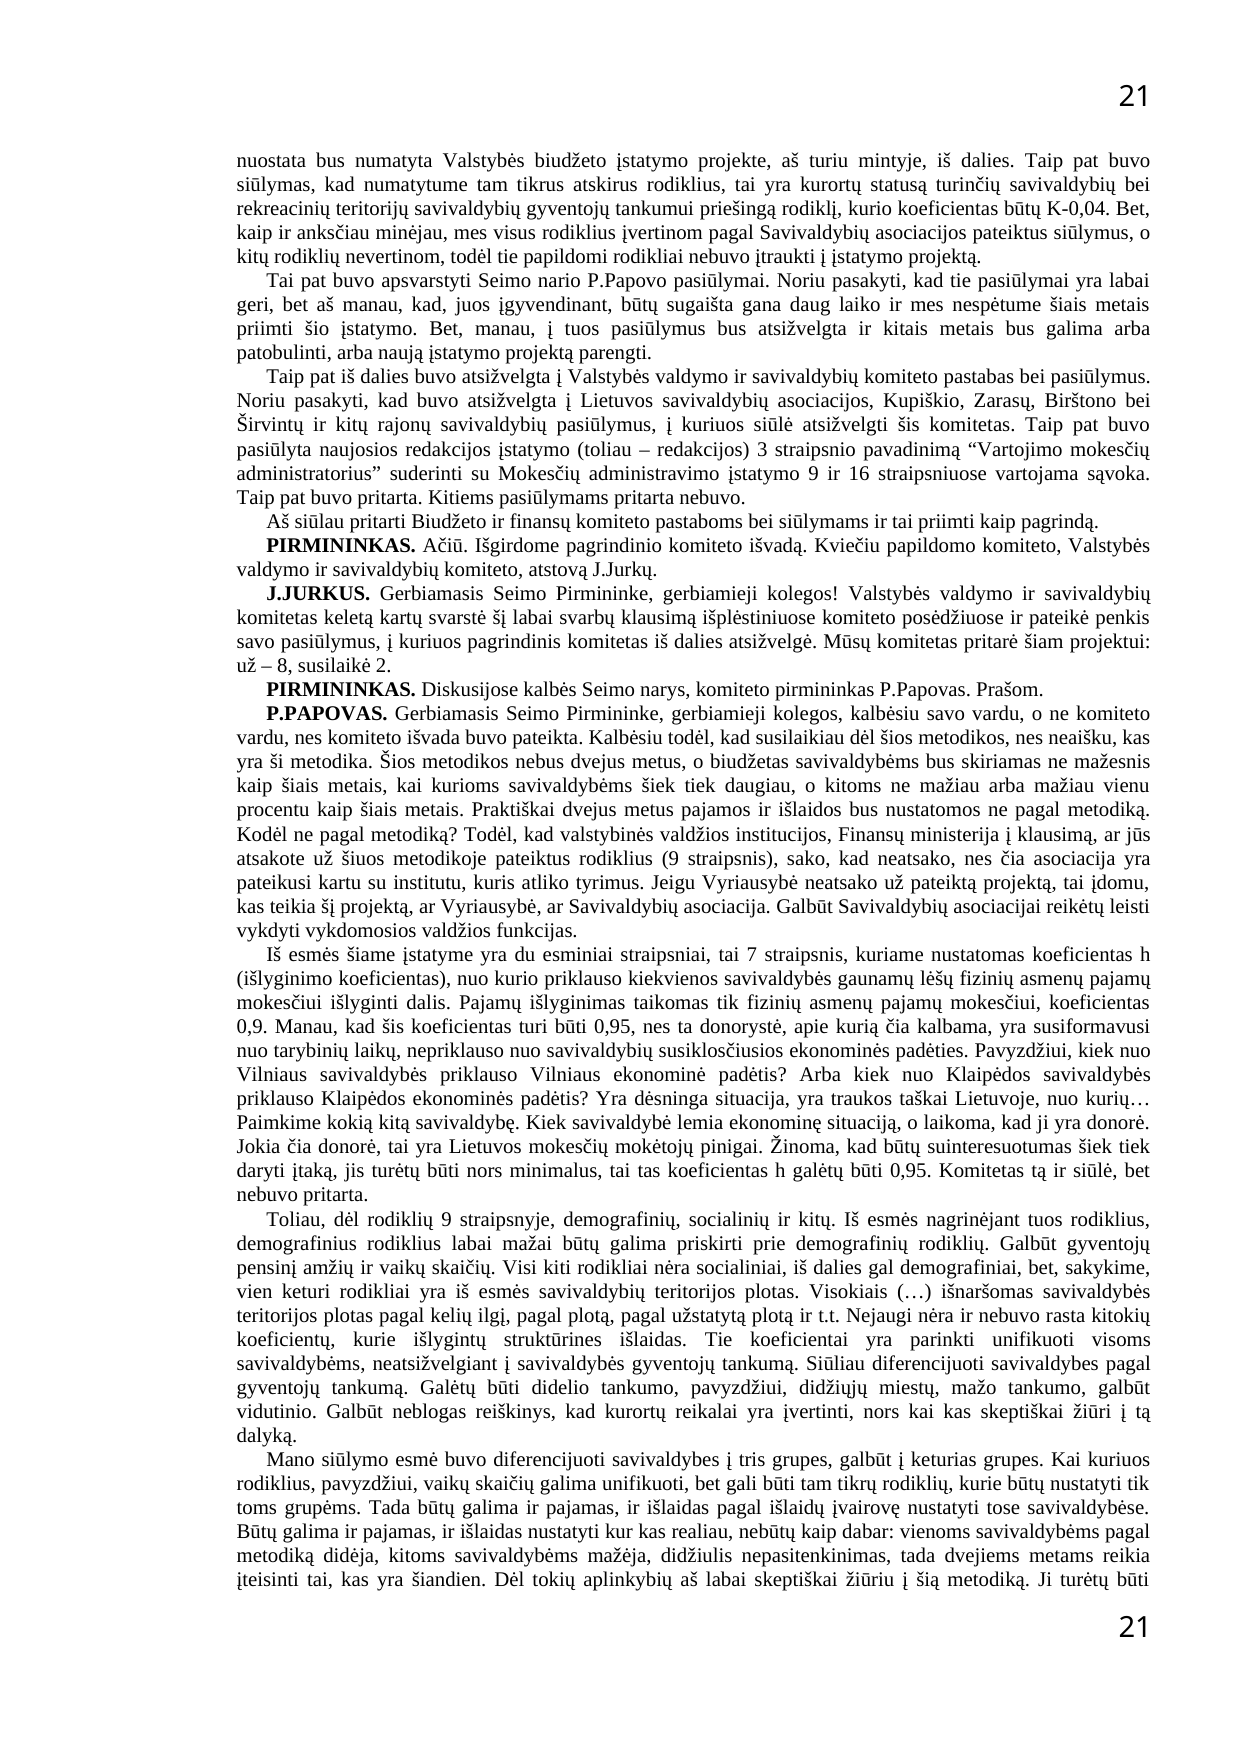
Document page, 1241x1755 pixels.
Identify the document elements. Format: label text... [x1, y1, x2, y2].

text nuostata bus numatyta Valstybės biudžeto įstatymo projekte, aš turiu mintyje, iš dalies. Taip pat buvo siūlymas, kad numatytume tam tikrus atskirus rodiklius, tai yra kurortų statusą turinčių savivaldybių bei rekreacinių teritorijų savivaldybių gyventojų tankumui priešingą rodiklį, kurio koeficientas būtų K-0,04. Bet, kaip ir anksčiau minėjau, mes visus rodiklius įvertinom pagal Savivaldybių asociacijos pateiktus siūlymus, o kitų rodiklių nevertinom, todėl tie papildomi rodikliai nebuvo įtraukti į įstatymo projektą. [236, 148, 1152, 268]
text PIRMININKAS. Diskusijose kalbės Seimo narys, komiteto pirmininkas P.Papovas. Prašom. [236, 677, 1152, 701]
text P.PAPOVAS. Gerbiamasis Seimo Pirmininke, gerbiamieji kolegos, kalbėsiu savo vardu, o ne komiteto vardu, nes komiteto išvada buvo pateikta. Kalbėsiu todėl, kad susilaikiau dėl šios metodikos, nes neaišku, kas yra ši metodika. Šios metodikos nebus dvejus metus, o biudžetas savivaldybėms bus skiriamas ne mažesnis kaip šiais metais, kai kurioms savivaldybėms šiek tiek daugiau, o kitoms ne mažiau arba mažiau vienu procentu kaip šiais metais. Praktiškai dvejus metus pajamos ir išlaidos bus nustatomos ne pagal metodiką. Kodėl ne pagal metodiką? Todėl, kad valstybinės valdžios institucijos, Finansų ministerija į klausimą, ar jūs atsakote už šiuos metodikoje pateiktus rodiklius (9 straipsnis), sako, kad neatsako, nes čia asociacija yra pateikusi kartu su institutu, kuris atliko tyrimus. Jeigu Vyriausybė neatsako už pateiktą projektą, tai įdomu, kas teikia šį projektą, ar Vyriausybė, ar Savivaldybių asociacija. Galbūt Savivaldybių asociacijai reikėtų leisti vykdyti vykdomosios valdžios funkcijas. [236, 701, 1152, 942]
text PIRMININKAS. Ačiū. Išgirdome pagrindinio komiteto išvadą. Kviečiu papildomo komiteto, Valstybės valdymo ir savivaldybių komiteto, atstovą J.Jurkų. [236, 533, 1152, 581]
text Toliau, dėl rodiklių 9 straipsnyje, demografinių, socialinių ir kitų. Iš esmės nagrinėjant tuos rodiklius, demografinius rodiklius labai mažai būtų galima priskirti prie demografinių rodiklių. Galbūt gyventojų pensinį amžių ir vaikų skaičių. Visi kiti rodikliai nėra socialiniai, iš dalies gal demografiniai, bet, sakykime, vien keturi rodikliai yra iš esmės savivaldybių teritorijos plotas. Visokiais (…) išnaršomas savivaldybės teritorijos plotas pagal kelių ilgį, pagal plotą, pagal užstatytą plotą ir t.t. Nejaugi nėra ir nebuvo rasta kitokių koeficientų, kurie išlygintų struktūrines išlaidas. Tie koeficientai yra parinkti unifikuoti visoms savivaldybėms, neatsižvelgiant į savivaldybės gyventojų tankumą. Siūliau diferencijuoti savivaldybes pagal gyventojų tankumą. Galėtų būti didelio tankumo, pavyzdžiui, didžiųjų miestų, mažo tankumo, galbūt vidutinio. Galbūt neblogas reiškinys, kad kurortų reikalai yra įvertinti, nors kai kas skeptiškai žiūri į tą dalyką. [236, 1206, 1152, 1447]
text Taip pat iš dalies buvo atsižvelgta į Valstybės valdymo ir savivaldybių komiteto pastabas bei pasiūlymus. Noriu pasakyti, kad buvo atsižvelgta į Lietuvos savivaldybių asociacijos, Kupiškio, Zarasų, Birštono bei Širvintų ir kitų rajonų savivaldybių pasiūlymus, į kuriuos siūlė atsižvelgti šis komitetas. Taip pat buvo pasiūlyta naujosios redakcijos įstatymo (toliau – redakcijos) 3 straipsnio pavadinimą “Vartojimo mokesčių administratorius” suderinti su Mokesčių administravimo įstatymo 9 ir 16 straipsniuose vartojama sąvoka. Taip pat buvo pritarta. Kitiems pasiūlymams pritarta nebuvo. [236, 364, 1152, 509]
text J.JURKUS. Gerbiamasis Seimo Pirmininke, gerbiamieji kolegos! Valstybės valdymo ir savivaldybių komitetas keletą kartų svarstė šį labai svarbų klausimą išplėstiniuose komiteto posėdžiuose ir pateikė penkis savo pasiūlymus, į kuriuos pagrindinis komitetas iš dalies atsižvelgė. Mūsų komitetas pritarė šiam projektui: už – 8, susilaikė 2. [236, 581, 1152, 677]
text Iš esmės šiame įstatyme yra du esminiai straipsniai, tai 7 straipsnis, kuriame nustatomas koeficientas h (išlyginimo koeficientas), nuo kurio priklauso kiekvienos savivaldybės gaunamų lėšų fizinių asmenų pajamų mokesčiui išlyginti dalis. Pajamų išlyginimas taikomas tik fizinių asmenų pajamų mokesčiui, koeficientas 0,9. Manau, kad šis koeficientas turi būti 0,95, nes ta donorystė, apie kurią čia kalbama, yra susiformavusi nuo tarybinių laikų, nepriklauso nuo savivaldybių susiklosčiusios ekonominės padėties. Pavyzdžiui, kiek nuo Vilniaus savivaldybės priklauso Vilniaus ekonominė padėtis? Arba kiek nuo Klaipėdos savivaldybės priklauso Klaipėdos ekonominės padėtis? Yra dėsninga situacija, yra traukos taškai Lietuvoje, nuo kurių… Paimkime kokią kitą savivaldybę. Kiek savivaldybė lemia ekonominę situaciją, o laikoma, kad ji yra donorė. Jokia čia donorė, tai yra Lietuvos mokesčių mokėtojų pinigai. Žinoma, kad būtų suinteresuotumas šiek tiek daryti įtaką, jis turėtų būti nors minimalus, tai tas koeficientas h galėtų būti 0,95. Komitetas tą ir siūlė, bet nebuvo pritarta. [236, 942, 1152, 1206]
text Mano siūlymo esmė buvo diferencijuoti savivaldybes į tris grupes, galbūt į keturias grupes. Kai kuriuos rodiklius, pavyzdžiui, vaikų skaičių galima unifikuoti, bet gali būti tam tikrų rodiklių, kurie būtų nustatyti tik toms grupėms. Tada būtų galima ir pajamas, ir išlaidas pagal išlaidų įvairovę nustatyti tose savivaldybėse. Būtų galima ir pajamas, ir išlaidas nustatyti kur kas realiau, nebūtų kaip dabar: vienoms savivaldybėms pagal metodiką didėja, kitoms savivaldybėms mažėja, didžiulis nepasitenkinimas, tada dvejiems metams reikia įteisinti tai, kas yra šiandien. Dėl tokių aplinkybių aš labai skeptiškai žiūriu į šią metodiką. Ji turėtų būti [236, 1447, 1152, 1591]
text Aš siūlau pritarti Biudžeto ir finansų komiteto pastaboms bei siūlymams ir tai priimti kaip pagrindą. [236, 509, 1152, 533]
text Tai pat buvo apsvarstyti Seimo nario P.Papovo pasiūlymai. Noriu pasakyti, kad tie pasiūlymai yra labai geri, bet aš manau, kad, juos įgyvendinant, būtų sugaišta gana daug laiko ir mes nespėtume šiais metais priimti šio įstatymo. Bet, manau, į tuos pasiūlymus bus atsižvelgta ir kitais metais bus galima arba patobulinti, arba naują įstatymo projektą parengti. [236, 268, 1152, 364]
